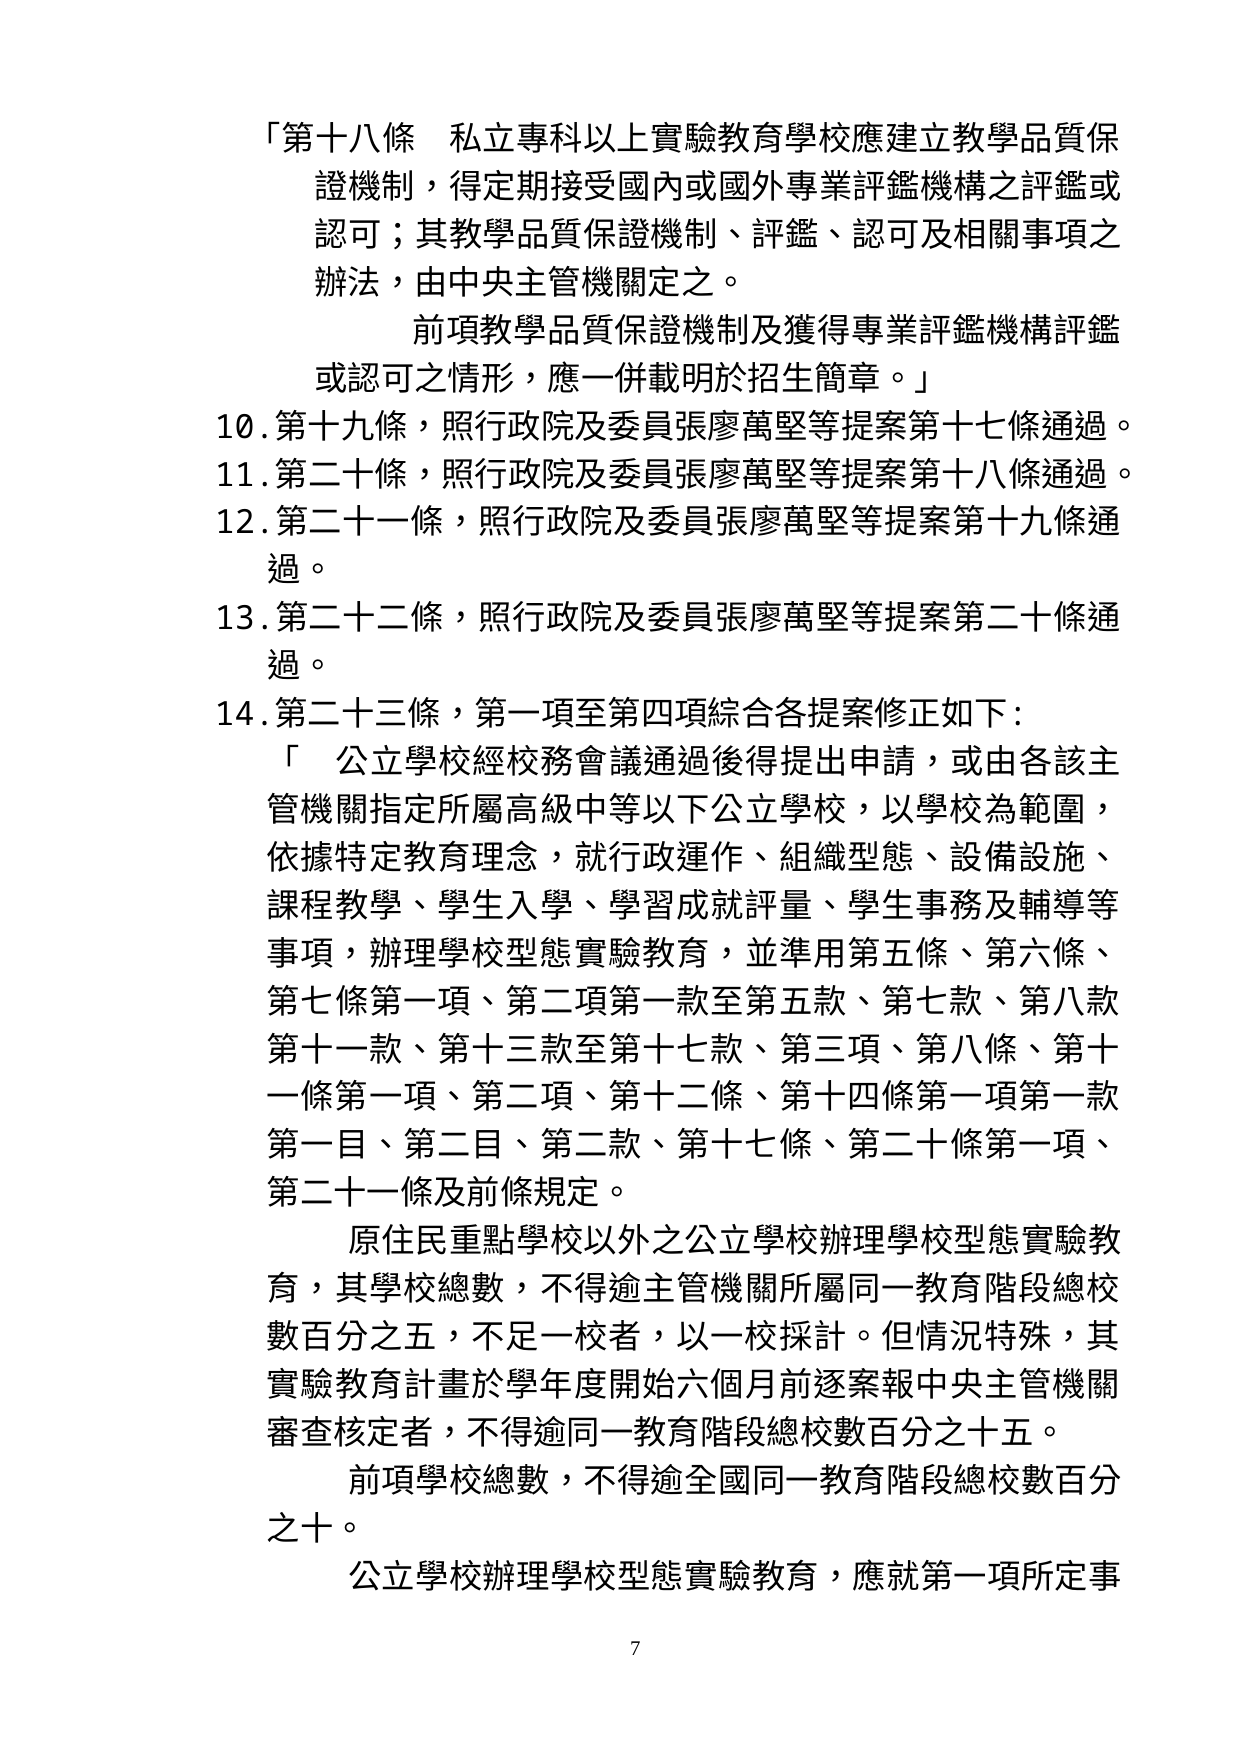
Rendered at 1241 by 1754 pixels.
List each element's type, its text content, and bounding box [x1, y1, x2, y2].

text 「第十八條 私立專科以上實驗教育學校應建立教學品質保證機制，得定期接受國內或國外專業評鑑機構之評鑑或認可；其教學品質保證機制、評鑑、認可及相關事項之辦法，由中央主管機關定之。 [248, 112, 1122, 304]
text 前項教學品質保證機制及獲得專業評鑑機構評鑑或認可之情形，應一併載明於招生簡章。」 [248, 304, 1122, 400]
text 原住民重點學校以外之公立學校辦理學校型態實驗教育，其學校總數，不得逾主管機關所屬同一教育階段總校數百分之五，不足一校者，以一校採計。但情況特殊，其實驗教育計畫於學年度開始六個月前逐案報中央主管機關審查核定者，不得逾同一教育階段總校數百分之十五。 [266, 1214, 1122, 1454]
text 「 公立學校經校務會議通過後得提出申請，或由各該主管機關指定所屬高級中等以下公立學校，以學校為範圍，依據特定教育理念，就行政運作、組織型態、設備設施、課程教學、學生入學、學習成就評量、學生事務及輔導等事項，辦理學校型態實驗教育，並準用第五條、第六條、第七條第一項、第二項第一款至第五款、第七款、第八款、第十一款、第十三款至第十七款、第三項、第八條、第十一條第一項、第二項、第十二條、第十四條第一項第一款第一目、第二目、第二款、第十七條、第二十條第一項、第二十一條及前條規定。 [266, 735, 1122, 1214]
text 10.第十九條，照行政院及委員張廖萬堅等提案第十七條通過。 [214, 400, 1122, 448]
text 12.第二十一條，照行政院及委員張廖萬堅等提案第十九條通過。 [214, 496, 1122, 591]
text 14.第二十三條，第一項至第四項綜合各提案修正如下: [214, 687, 1122, 735]
text 11.第二十條，照行政院及委員張廖萬堅等提案第十八條通過。 [214, 448, 1122, 496]
text 公立學校辦理學校型態實驗教育，應就第一項所定事項擬訂實驗規範，報學校主管機關核轉中央主管機關核定；於實驗規範之範圍內，得不適用國民教育法、高級中等教育法、專科學校法、大學法、技術及職業教育法、特殊教育法、學位授予法、師資培育法、學生輔導法、國民體育法及其相關法規之部分規定，並應載明其不適用之相關規定。屬第二項但書情形者，併實驗教育計畫報送。」 [266, 1550, 1122, 1598]
text 13.第二十二條，照行政院及委員張廖萬堅等提案第二十條通過。 [214, 591, 1122, 687]
text 前項學校總數，不得逾全國同一教育階段總校數百分之十。 [266, 1454, 1122, 1550]
